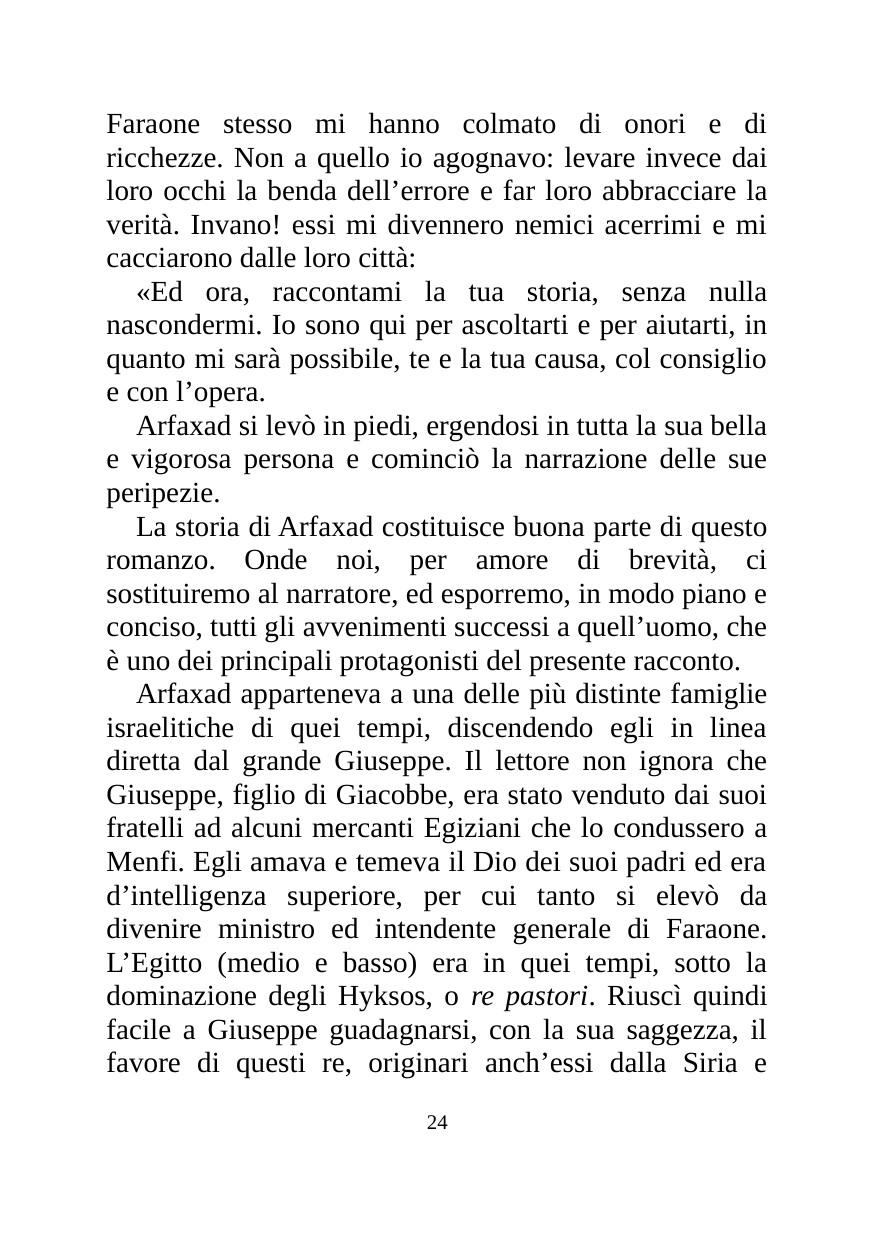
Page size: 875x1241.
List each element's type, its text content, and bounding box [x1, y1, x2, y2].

text «Ed ora, raccontami la tua storia, senza nulla nascondermi. Io sono qui per ascoltarti e per aiutarti, in quanto mi sarà possibile, te e la tua causa, col consiglio e con l’opera. [106, 274, 768, 408]
text Faraone stesso mi hanno colmato di onori e di ricchezze. Non a quello io agognavo: levare invece dai loro occhi la benda dell’errore e far loro abbracciare la verità. Invano! essi mi divennero nemici acerrimi e mi cacciarono dalle loro città: [106, 106, 768, 274]
text Arfaxad si levò in piedi, ergendosi in tutta la sua bella e vigorosa persona e cominciò la narrazione delle sue peripezie. [106, 408, 768, 509]
text Arfaxad apparteneva a una delle più distinte famiglie israelitiche di quei tempi, discendendo egli in linea diretta dal grande Giuseppe. Il lettore non ignora che Giuseppe, figlio di Giacobbe, era stato venduto dai suoi fratelli ad alcuni mercanti Egiziani che lo condussero a Menfi. Egli amava e temeva il Dio dei suoi padri ed era d’intelligenza superiore, per cui tanto si elevò da divenire ministro ed intendente generale di Faraone. L’Egitto (medio e basso) era in quei tempi, sotto la dominazione degli Hyksos, o re pastori. Riuscì quindi facile a Giuseppe guadagnarsi, con la sua saggezza, il favore di questi re, originari anch’essi dalla Siria e [106, 676, 768, 1079]
text La storia di Arfaxad costituisce buona parte di questo romanzo. Onde noi, per amore di brevità, ci sostituiremo al narratore, ed esporremo, in modo piano e conciso, tutti gli avvenimenti successi a quell’uomo, che è uno dei principali protagonisti del presente racconto. [106, 509, 768, 676]
